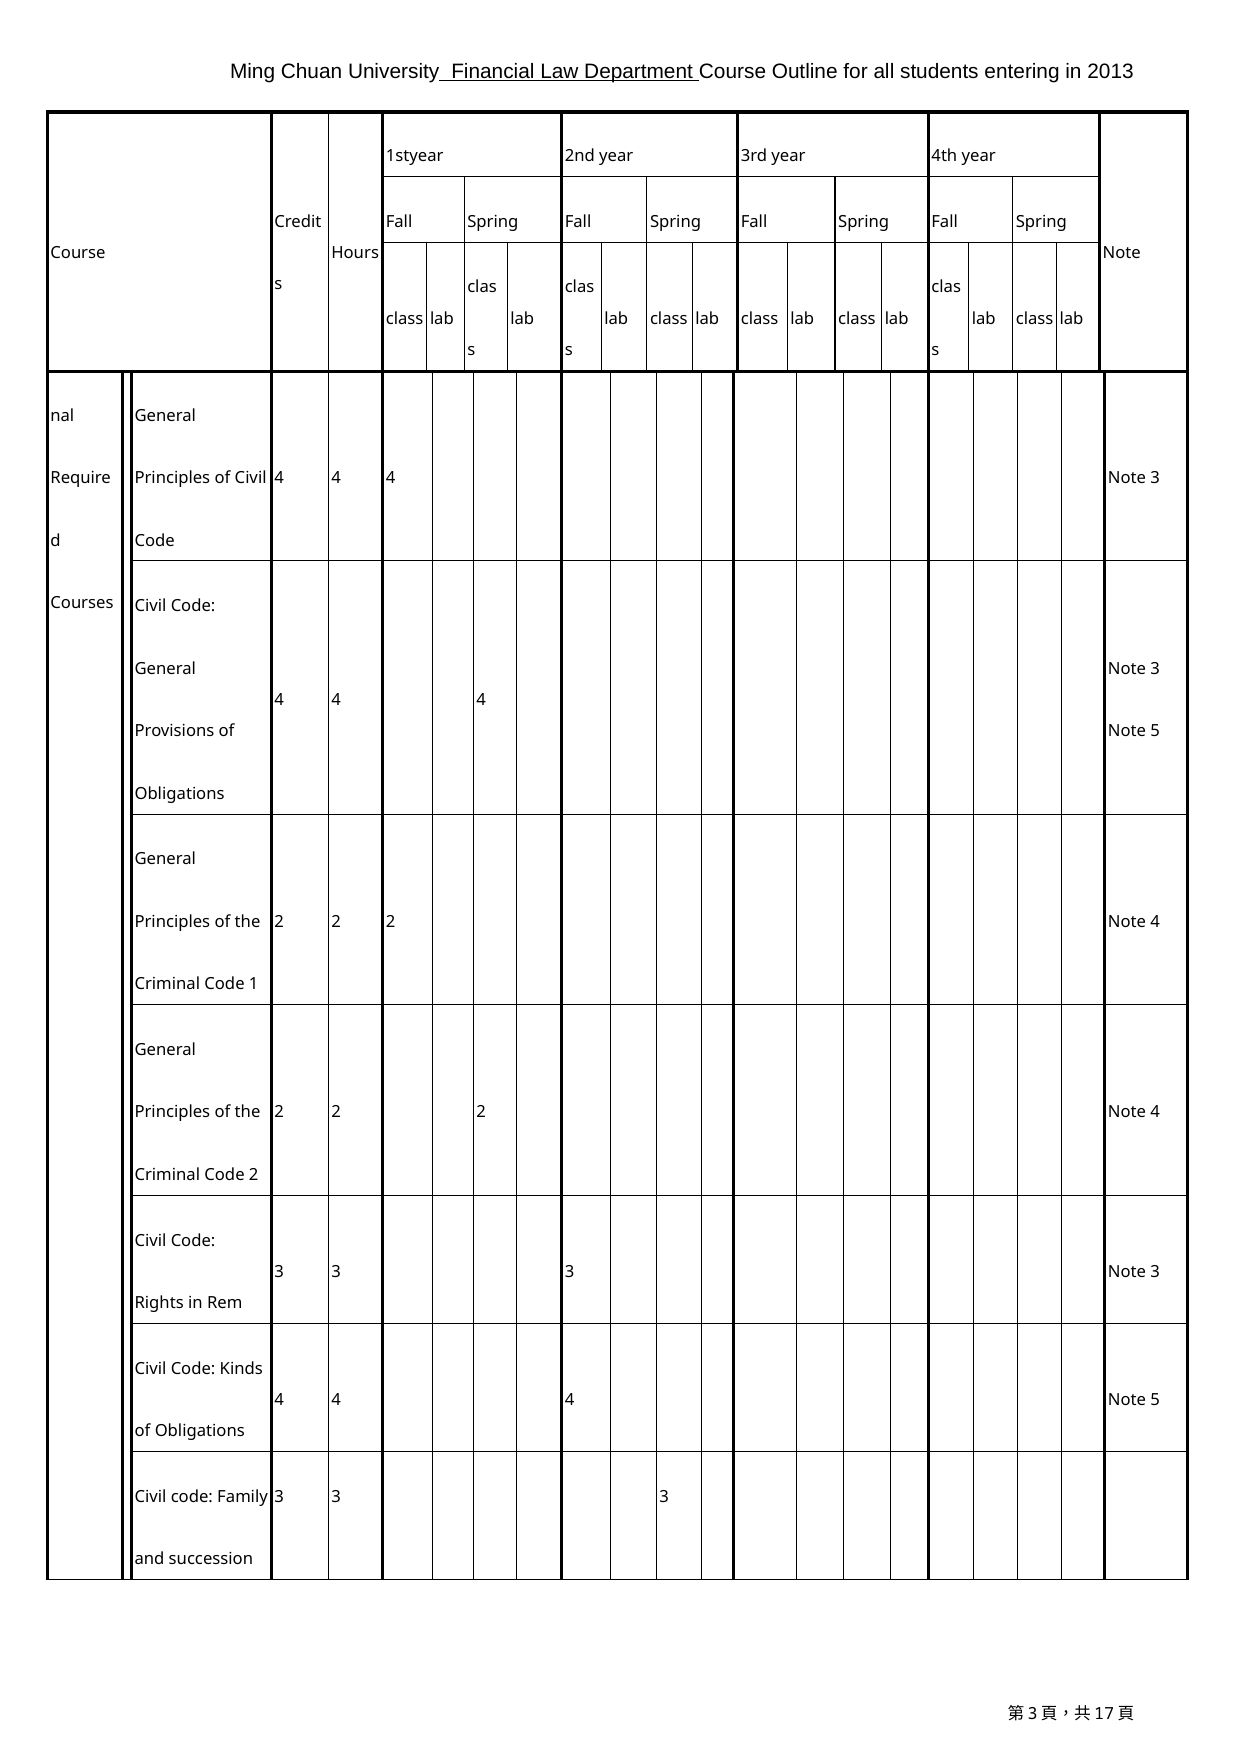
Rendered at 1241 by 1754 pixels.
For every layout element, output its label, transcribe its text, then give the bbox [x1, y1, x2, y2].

table_cell Fall [384, 177, 464, 242]
table_cell Spring [1013, 177, 1098, 242]
table_cell 2 [329, 815, 381, 1004]
table_cell [517, 1452, 560, 1579]
table_cell [611, 815, 656, 1004]
table_cell [735, 815, 796, 1004]
table_header Course [49, 114, 270, 370]
table_cell [735, 373, 796, 560]
table_cell [474, 373, 516, 560]
table_cell [1062, 1005, 1103, 1195]
table_cell [974, 373, 1017, 560]
table_header Hours [329, 114, 381, 370]
table_cell Note 4 [1106, 815, 1186, 1004]
table_cell Spring [836, 177, 927, 242]
table_cell [1018, 561, 1061, 813]
table_cell Note 3 [1106, 1196, 1186, 1323]
table_cell [433, 561, 473, 813]
table_cell [891, 1452, 927, 1579]
table_cell [474, 815, 516, 1004]
table_header 1styear [384, 114, 560, 176]
table_cell [433, 815, 473, 1004]
table_cell 3 [273, 1452, 328, 1579]
table_cell [474, 1196, 516, 1323]
table_cell [891, 561, 927, 813]
table_cell [563, 1005, 610, 1195]
table_cell [611, 561, 656, 813]
table_cell class [739, 243, 787, 370]
table_cell [735, 1196, 796, 1323]
table_cell [433, 1324, 473, 1451]
table_cell [930, 1324, 973, 1451]
table_cell 3 [657, 1452, 701, 1579]
table_cell [474, 1452, 516, 1579]
table_cell 2 [273, 1005, 328, 1195]
table_cell 4 [474, 561, 516, 813]
table_cell [474, 1324, 516, 1451]
table_cell lab [602, 243, 646, 370]
table_cell [735, 1452, 796, 1579]
table_cell [797, 1005, 843, 1195]
table_cell 4 [273, 1324, 328, 1451]
table_cell [433, 1452, 473, 1579]
table_cell class [384, 243, 426, 370]
table_cell [611, 1196, 656, 1323]
table_cell Note 3 [1106, 373, 1186, 560]
table_cell [891, 1005, 927, 1195]
table_cell [930, 1196, 973, 1323]
table_cell Civil Code: Rights in Rem [133, 1196, 270, 1323]
table_cell 4 [329, 373, 381, 560]
table_cell [844, 815, 890, 1004]
table_cell [797, 1196, 843, 1323]
table_cell General Principles of Civil Code [133, 373, 270, 560]
table_cell [930, 815, 973, 1004]
table_cell lab [508, 243, 560, 370]
table_cell [657, 815, 701, 1004]
table_cell 3 [329, 1196, 381, 1323]
table_cell [735, 561, 796, 813]
table_cell [1062, 815, 1103, 1004]
table_cell [517, 815, 560, 1004]
table_cell [735, 1324, 796, 1451]
table_cell class [930, 243, 968, 370]
table_cell [844, 1452, 890, 1579]
table_cell 3 [273, 1196, 328, 1323]
table_cell Spring [465, 177, 560, 242]
table_cell class [1013, 243, 1056, 370]
table_cell [891, 1324, 927, 1451]
table_cell [702, 1005, 732, 1195]
table_cell [563, 1452, 610, 1579]
table_cell [1062, 561, 1103, 813]
table_cell [844, 1196, 890, 1323]
table_cell [124, 373, 130, 1579]
table_cell [844, 561, 890, 813]
table_cell Civil Code: General Provisions of Obligations [133, 561, 270, 813]
table_header 4th year [930, 114, 1098, 176]
table_cell [384, 1452, 432, 1579]
table_header Note [1101, 114, 1186, 370]
table_cell [611, 1324, 656, 1451]
table_cell [974, 1324, 1017, 1451]
table_cell [974, 1005, 1017, 1195]
table_cell [433, 373, 473, 560]
table_cell [930, 1005, 973, 1195]
table_cell [563, 373, 610, 560]
table_header 3rd year [739, 114, 927, 176]
table_cell lab [882, 243, 927, 370]
table_cell [657, 561, 701, 813]
table_cell [611, 1005, 656, 1195]
table_cell Note 4 [1106, 1005, 1186, 1195]
table_cell [611, 373, 656, 560]
table_cell 2 [273, 815, 328, 1004]
table_cell [702, 561, 732, 813]
table_cell [702, 815, 732, 1004]
table_cell [384, 1196, 432, 1323]
table_cell Fall [563, 177, 646, 242]
table_cell [891, 1196, 927, 1323]
table_cell [563, 815, 610, 1004]
table_cell [517, 1196, 560, 1323]
table_cell [517, 561, 560, 813]
table_cell 4 [329, 561, 381, 813]
table_cell Note 5 [1106, 1324, 1186, 1451]
table_cell nal Required Courses [49, 373, 121, 1579]
table_cell [433, 1196, 473, 1323]
table_cell Note 3 Note 5 [1106, 561, 1186, 813]
table_cell [702, 1452, 732, 1579]
table_cell [930, 373, 973, 560]
table_cell 2 [329, 1005, 381, 1195]
table_cell lab [427, 243, 464, 370]
table_cell [1062, 1452, 1103, 1579]
table_cell [797, 373, 843, 560]
table_cell [735, 1005, 796, 1195]
table_cell [1062, 373, 1103, 560]
table_cell [930, 1452, 973, 1579]
table_cell class [647, 243, 692, 370]
table_cell [974, 1196, 1017, 1323]
table_header 2nd year [563, 114, 736, 176]
table_cell [1018, 1005, 1061, 1195]
table_cell class [465, 243, 507, 370]
table_cell [1018, 1196, 1061, 1323]
table_cell [433, 1005, 473, 1195]
table_cell [797, 815, 843, 1004]
table_cell [657, 1196, 701, 1323]
table_cell 4 [384, 373, 432, 560]
table_cell [891, 373, 927, 560]
table_cell lab [969, 243, 1012, 370]
table_cell [702, 1324, 732, 1451]
table_cell lab [1057, 243, 1098, 370]
table_cell 2 [384, 815, 432, 1004]
table_cell [657, 1005, 701, 1195]
table_cell [1018, 1452, 1061, 1579]
table_cell [384, 1324, 432, 1451]
table_cell [797, 1452, 843, 1579]
table_cell Civil Code: Kinds of Obligations [133, 1324, 270, 1451]
table_cell [384, 1005, 432, 1195]
table_cell [657, 373, 701, 560]
table_cell 4 [273, 561, 328, 813]
table_cell 4 [329, 1324, 381, 1451]
table_cell lab [693, 243, 736, 370]
table_cell General Principles of the Criminal Code 1 [133, 815, 270, 1004]
table_cell [702, 373, 732, 560]
table_cell [517, 1324, 560, 1451]
table_cell [844, 1005, 890, 1195]
table_cell [657, 1324, 701, 1451]
table_cell [797, 1324, 843, 1451]
table_cell Spring [647, 177, 736, 242]
table_cell General Principles of the Criminal Code 2 [133, 1005, 270, 1195]
table_cell [1018, 373, 1061, 560]
table_cell Fall [930, 177, 1012, 242]
table_cell 4 [563, 1324, 610, 1451]
table_cell [891, 815, 927, 1004]
table_cell [1062, 1324, 1103, 1451]
table_cell 3 [563, 1196, 610, 1323]
table_cell [517, 373, 560, 560]
table_cell [974, 561, 1017, 813]
table_cell [563, 561, 610, 813]
table_cell [844, 373, 890, 560]
table_cell lab [788, 243, 834, 370]
table_cell [1018, 1324, 1061, 1451]
table_cell [1018, 815, 1061, 1004]
table_cell [974, 1452, 1017, 1579]
table_cell [974, 815, 1017, 1004]
table_cell [797, 561, 843, 813]
table_cell 3 [329, 1452, 381, 1579]
table_cell class [563, 243, 601, 370]
table_cell [517, 1005, 560, 1195]
table_cell Civil code: Family and succession [133, 1452, 270, 1579]
table_cell [611, 1452, 656, 1579]
table_cell 4 [273, 373, 328, 560]
table_cell [1062, 1196, 1103, 1323]
table_cell [930, 561, 973, 813]
table_cell Fall [739, 177, 834, 242]
table_cell [702, 1196, 732, 1323]
table_header Credits [273, 114, 328, 370]
table_cell class [836, 243, 881, 370]
table_cell [1106, 1452, 1186, 1579]
table_cell [384, 561, 432, 813]
table_cell [844, 1324, 890, 1451]
table_cell 2 [474, 1005, 516, 1195]
